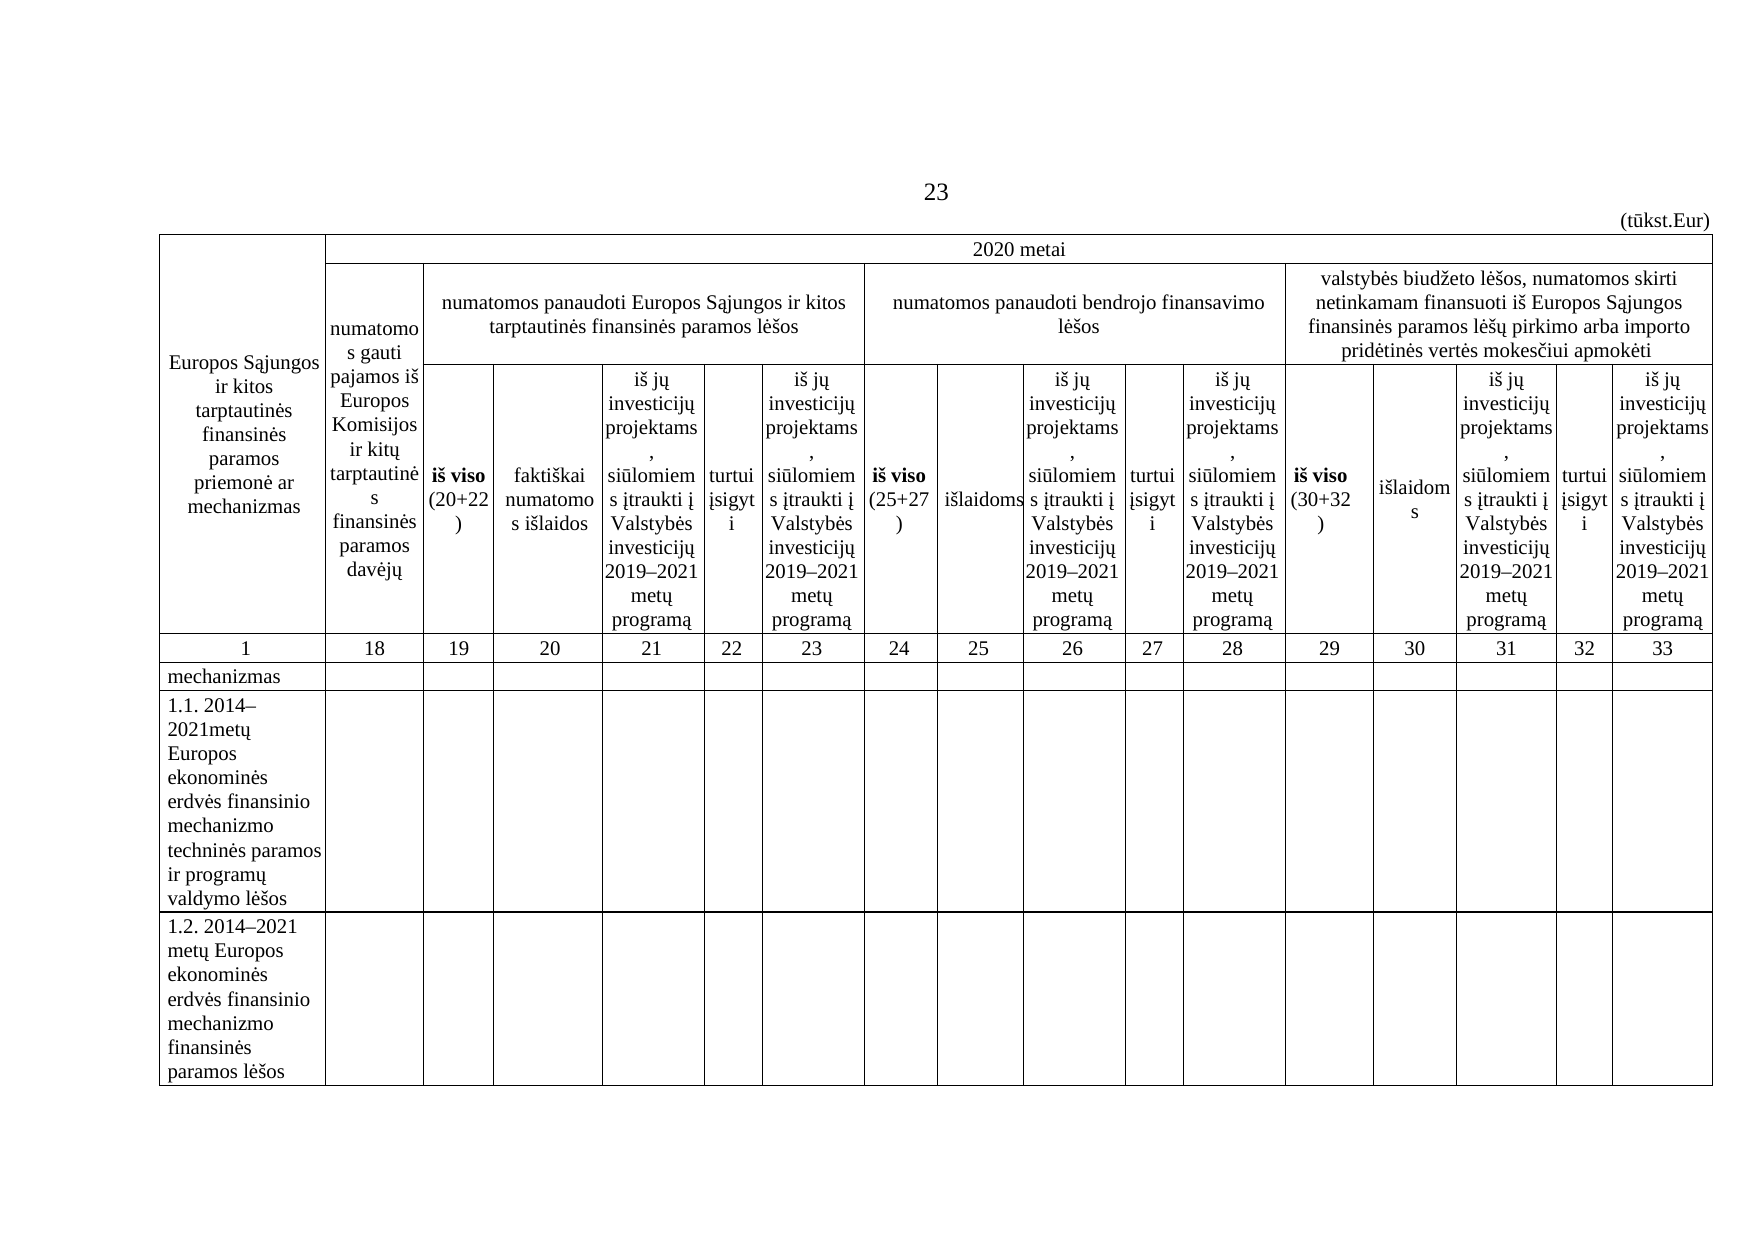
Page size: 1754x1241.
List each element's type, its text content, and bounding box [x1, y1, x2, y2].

table_header [160, 207, 326, 234]
table_cell 1.1. 2014–2021metų Europos ekonominės erdvės finansinio mechanizmo techninės paramos ir programų valdymo lėšos [160, 691, 325, 911]
table_cell 24 [865, 634, 937, 662]
table_cell 19 [424, 634, 493, 662]
table_cell iš jų investicijų projektams, siūlomiems įtraukti į Valstybės investicijų 2019–2021 metų programą [603, 365, 704, 633]
table_cell [326, 691, 423, 911]
table_cell [1374, 691, 1456, 911]
table_cell [424, 663, 493, 690]
table_cell [705, 913, 762, 1084]
table_cell [1024, 913, 1125, 1084]
table_cell [1613, 913, 1712, 1084]
table_cell [603, 913, 704, 1084]
table_cell 29 [1286, 634, 1373, 662]
table_cell Europos Sąjungos ir kitos tarptautinės finansinės paramos priemonė ar mechanizmas [160, 235, 325, 633]
table_cell [938, 913, 1023, 1084]
table_cell [763, 913, 864, 1084]
table_cell [938, 691, 1023, 911]
table_cell iš jų investicijų projektams, siūlomiems įtraukti į Valstybės investicijų 2019–2021 metų programą [1613, 365, 1712, 633]
table_cell 18 [326, 634, 423, 662]
table_cell [1184, 663, 1285, 690]
table_cell 30 [1374, 634, 1456, 662]
table_cell 32 [1557, 634, 1612, 662]
table_cell 22 [705, 634, 762, 662]
table_cell 1.2. 2014–2021 metų Europos ekonominės erdvės finansinio mechanizmo finansinės paramos lėšos [160, 913, 325, 1084]
table_cell [1024, 663, 1125, 690]
table_cell numatomos panaudoti bendrojo finansavimo lėšos [865, 264, 1285, 364]
table_cell 28 [1184, 634, 1285, 662]
table_header [326, 207, 423, 234]
table_cell [1126, 663, 1183, 690]
table_cell [1374, 663, 1456, 690]
table_cell [763, 663, 864, 690]
table_cell išlaidoms [1374, 365, 1456, 633]
table_cell mechanizmas [160, 663, 325, 690]
table_cell [705, 663, 762, 690]
table_cell [1286, 913, 1373, 1084]
table_cell 27 [1126, 634, 1183, 662]
table_cell faktiškai numatomos išlaidos [494, 365, 602, 633]
table_cell 26 [1024, 634, 1125, 662]
table_cell [1457, 663, 1556, 690]
table_cell [1184, 691, 1285, 911]
table_cell iš viso (20+22) [424, 365, 493, 633]
table_cell [1557, 691, 1612, 911]
table_cell 33 [1613, 634, 1712, 662]
table_cell turtui įsigyti [705, 365, 762, 633]
table_header (tūkst.Eur) [423, 207, 1713, 234]
table_cell [1613, 663, 1712, 690]
table_cell [865, 663, 937, 690]
table_cell iš jų investicijų projektams, siūlomiems įtraukti į Valstybės investicijų 2019–2021 metų programą [1024, 365, 1125, 633]
table_cell iš jų investicijų projektams, siūlomiems įtraukti į Valstybės investicijų 2019–2021 metų programą [763, 365, 864, 633]
table_cell numatomos panaudoti Europos Sąjungos ir kitos tarptautinės finansinės paramos lėšos [424, 264, 864, 364]
table_cell 20 [494, 634, 602, 662]
table_cell [1126, 913, 1183, 1084]
table_cell [424, 691, 493, 911]
table_cell [1457, 913, 1556, 1084]
table_cell turtui įsigyti [1126, 365, 1183, 633]
table_cell iš viso (25+27) [865, 365, 937, 633]
table_cell [424, 913, 493, 1084]
table_cell 1 [160, 634, 325, 662]
table_cell 31 [1457, 634, 1556, 662]
table_cell [494, 913, 602, 1084]
table_cell [326, 663, 423, 690]
table_cell iš viso (30+32) [1286, 365, 1373, 633]
table_cell 2020 metai [326, 235, 1712, 263]
table_cell [494, 663, 602, 690]
table_cell išlaidoms [938, 365, 1023, 633]
table_cell [1557, 913, 1612, 1084]
table_cell 21 [603, 634, 704, 662]
table_cell 25 [938, 634, 1023, 662]
table_cell 23 [763, 634, 864, 662]
table_cell [865, 691, 937, 911]
table_cell [705, 691, 762, 911]
table_cell [938, 663, 1023, 690]
table_cell [603, 691, 704, 911]
table_cell [1024, 691, 1125, 911]
table_cell numatomos gauti pajamos iš Europos Komisijos ir kitų tarptautinės finansinės paramos davėjų [326, 264, 423, 633]
table_cell iš jų investicijų projektams, siūlomiems įtraukti į Valstybės investicijų 2019–2021 metų programą [1457, 365, 1556, 633]
table_cell [1557, 663, 1612, 690]
table_cell [1374, 913, 1456, 1084]
table_cell [1184, 913, 1285, 1084]
table_cell [1126, 691, 1183, 911]
table_cell [326, 913, 423, 1084]
table_cell [1613, 691, 1712, 911]
table_cell [603, 663, 704, 690]
table_cell turtui įsigyti [1557, 365, 1612, 633]
table_cell iš jų investicijų projektams, siūlomiems įtraukti į Valstybės investicijų 2019–2021 metų programą [1184, 365, 1285, 633]
table_cell [494, 691, 602, 911]
table_cell [1457, 691, 1556, 911]
table_cell valstybės biudžeto lėšos, numatomos skirti netinkamam finansuoti iš Europos Sąjungos finansinės paramos lėšų pirkimo arba importo pridėtinės vertės mokesčiui apmokėti [1286, 264, 1712, 364]
table_cell [763, 691, 864, 911]
table_cell [1286, 691, 1373, 911]
table_cell [1286, 663, 1373, 690]
table_cell [865, 913, 937, 1084]
